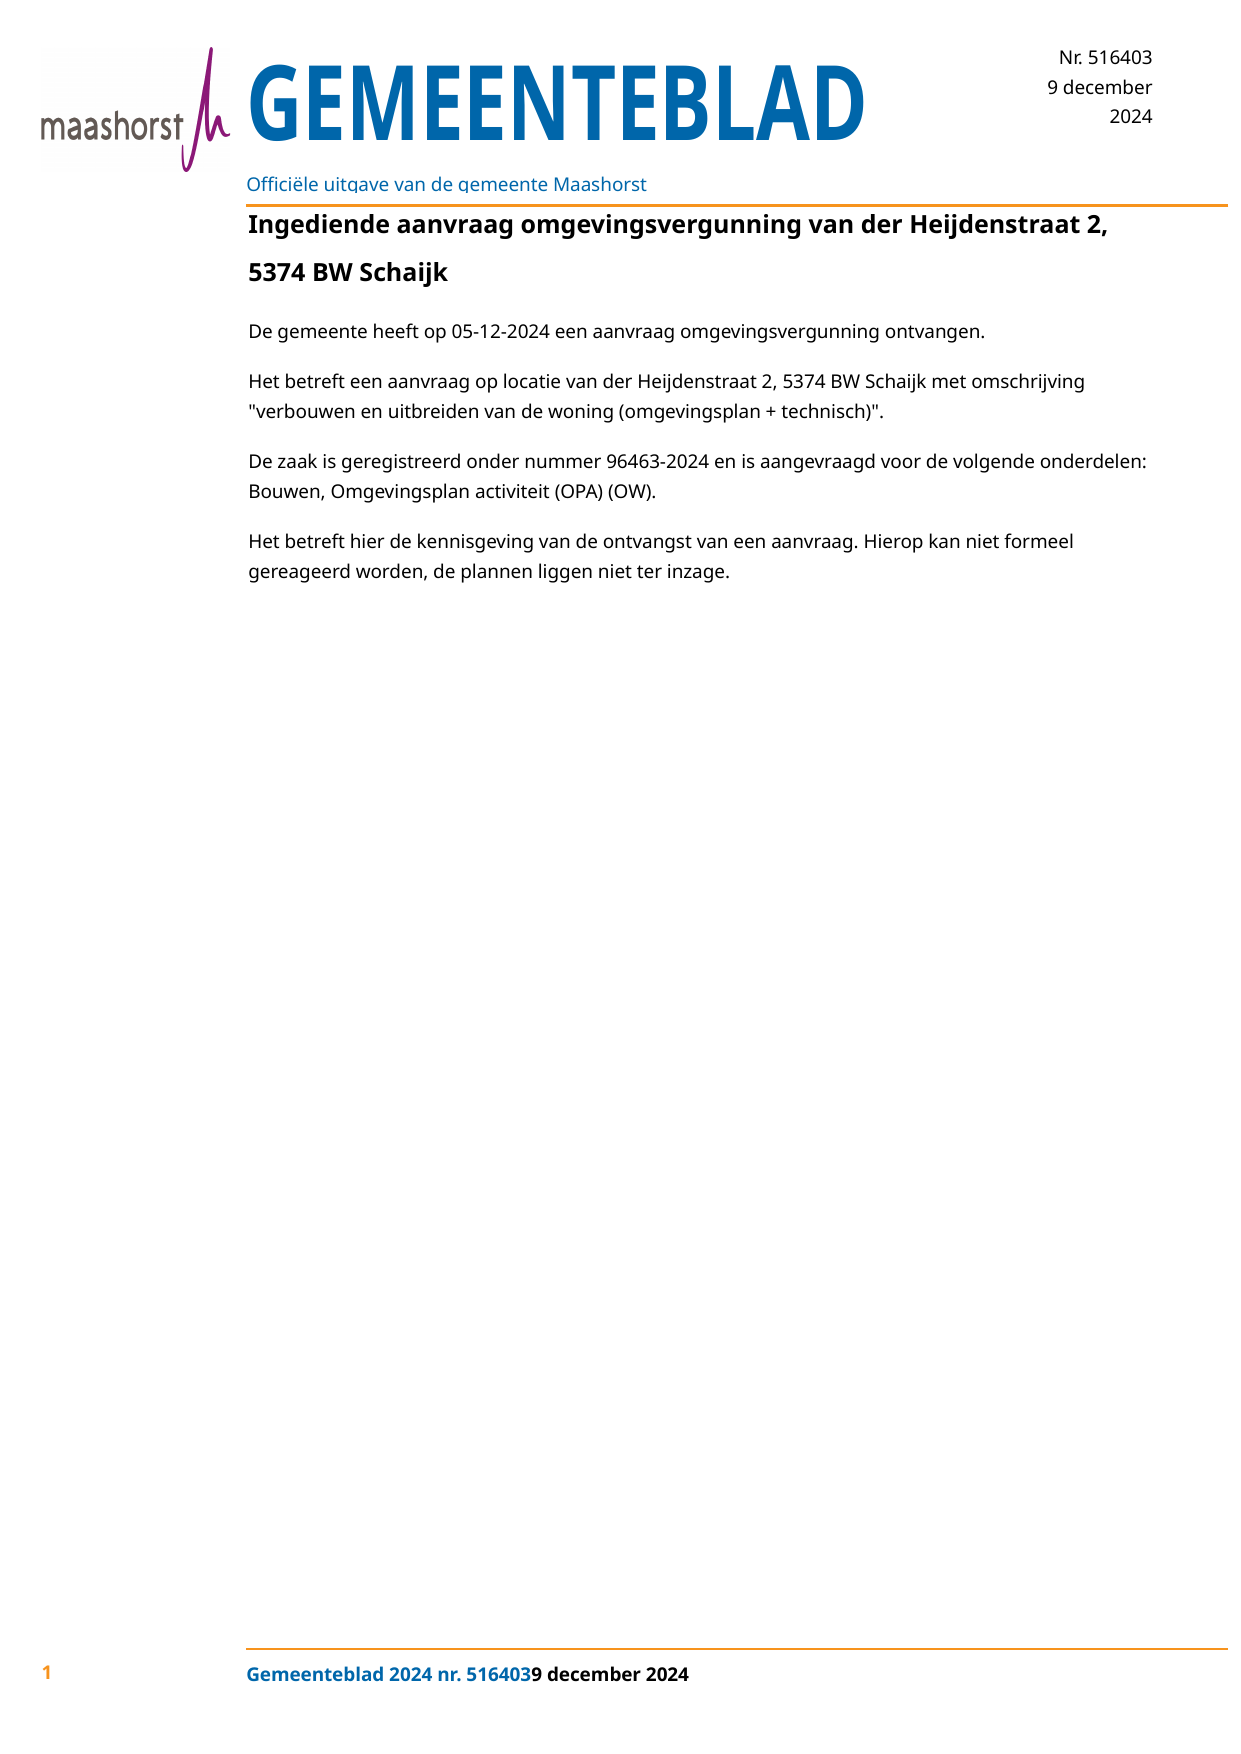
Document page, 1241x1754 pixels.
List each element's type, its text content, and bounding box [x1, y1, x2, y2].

text Het betreft een aanvraag op locatie van der Heijdenstraat 2, 5374 BW Schaijk met omschrijving "verbouwen en uitbreiden van de woning (omgevingsplan + technisch)". [248, 368, 1152, 424]
text De gemeente heeft op 05-12-2024 een aanvraag omgevingsvergunning ontvangen. [248, 318, 1152, 344]
text De zaak is geregistreerd onder nummer 96463-2024 en is aangevraagd voor de volgende onderdelen: Bouwen, Omgevingsplan activiteit (OPA) (OW). [248, 448, 1152, 504]
text Ingediende aanvraag omgevingsvergunning van der Heijdenstraat 2, 5374 BW Schaijk [248, 207, 1152, 288]
text Het betreft hier de kennisgeving van de ontvangst van een aanvraag. Hierop kan niet formeel gereageerd worden, de plannen liggen niet ter inzage. [248, 528, 1152, 584]
picture [41, 47, 231, 172]
